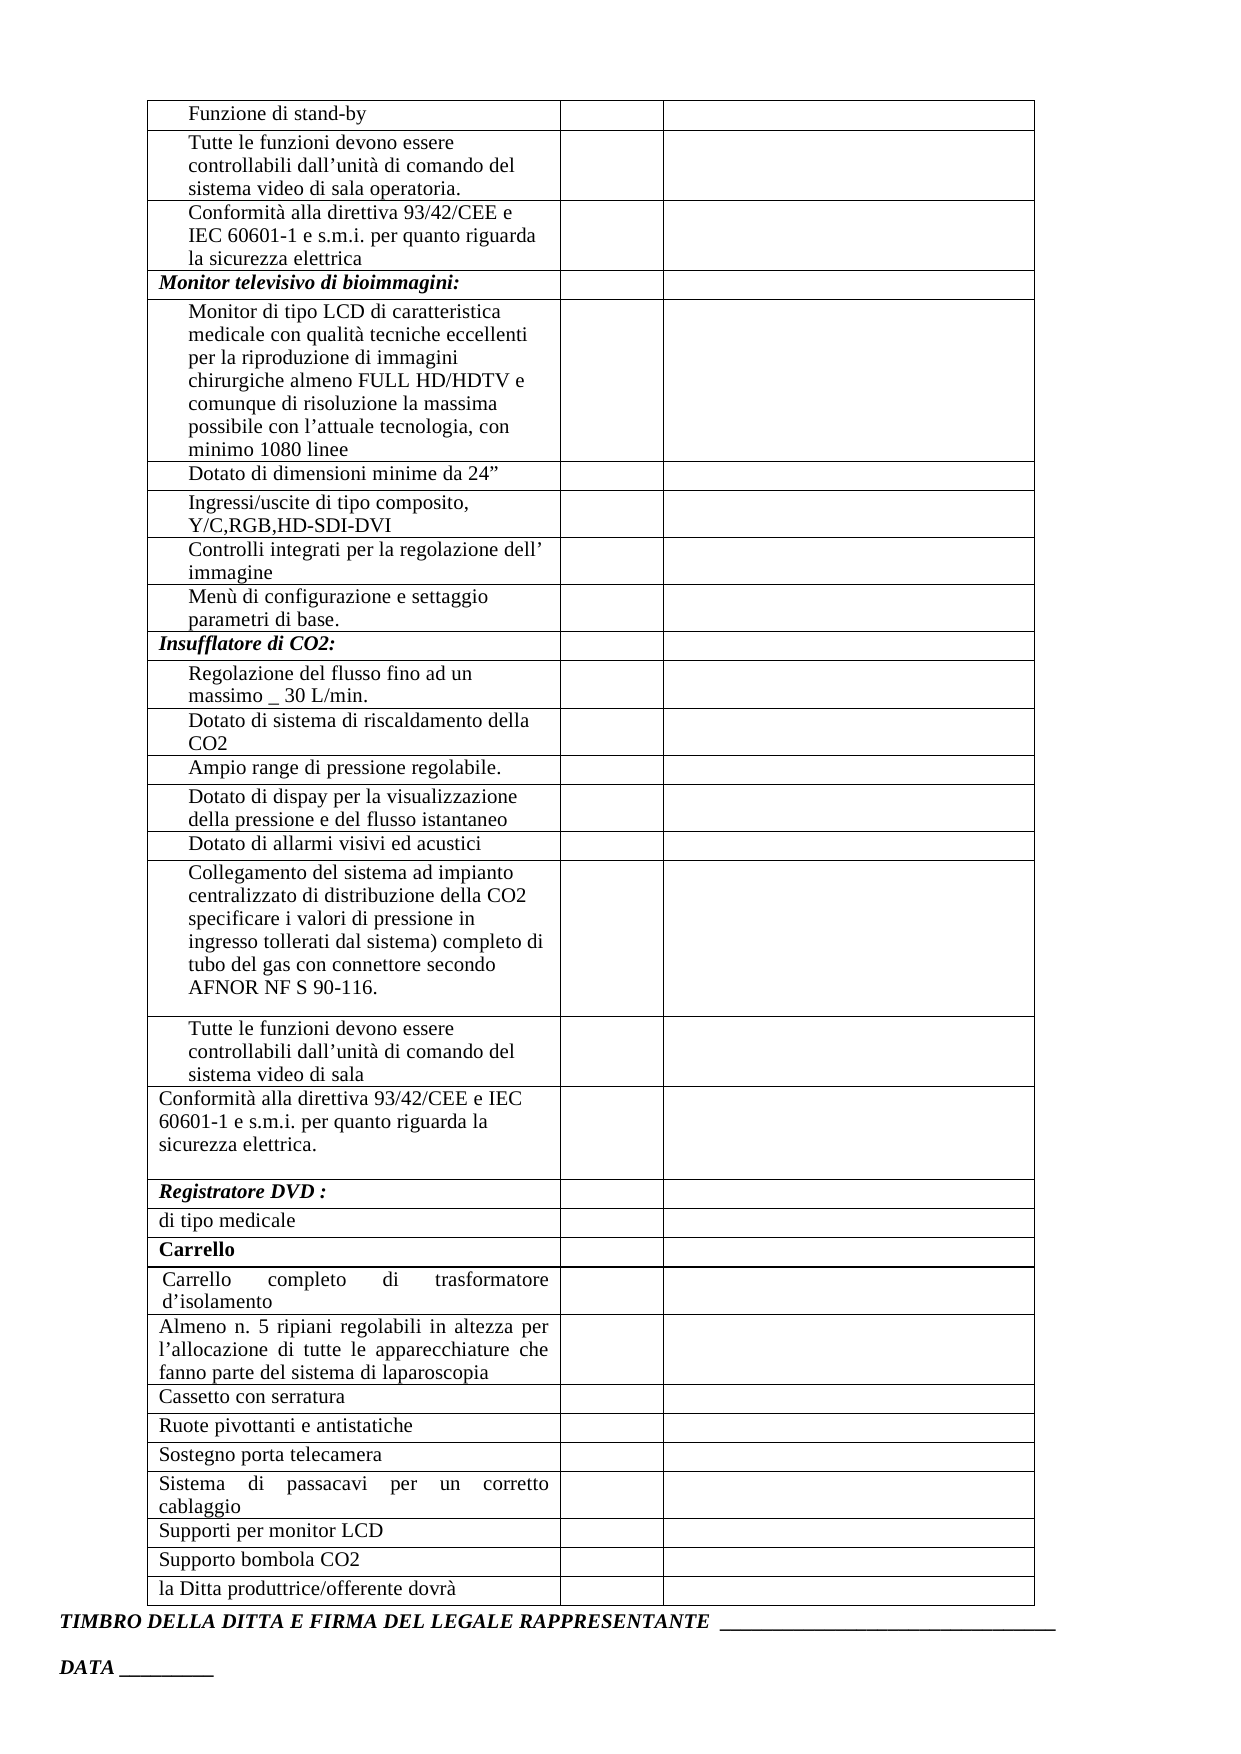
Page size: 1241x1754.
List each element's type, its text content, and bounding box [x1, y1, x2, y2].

table_cell Monitor di tipo LCD di caratteristica medicale con qualità tecniche eccellenti per la riproduzione di immagini chirurgiche almeno FULL HD/HDTV e comunque di risoluzione la massima possibile con l’attuale tecnologia, con minimo 1080 linee [148, 300, 560, 461]
table_cell [561, 300, 663, 461]
table_cell [561, 661, 663, 707]
table_cell Monitor televisivo di bioimmagini: [148, 271, 560, 299]
table_cell [561, 271, 663, 299]
table_cell [664, 201, 1034, 270]
table_cell [561, 1315, 663, 1383]
table_cell [561, 131, 663, 199]
table_cell [561, 1519, 663, 1547]
table_cell [561, 491, 663, 537]
table_cell [664, 632, 1034, 660]
table_cell [561, 201, 663, 270]
table_cell [664, 300, 1034, 461]
table_cell [561, 1268, 663, 1313]
table_cell [664, 1180, 1034, 1208]
table_cell Collegamento del sistema ad impianto centralizzato di distribuzione della CO2 specificare i valori di pressione in ingresso tollerati dal sistema) completo di tubo del gas con connettore secondo AFNOR NF S 90-116. [148, 861, 560, 1016]
table_cell [664, 709, 1034, 754]
table_cell Almeno n. 5 ripiani regolabili in altezza per l’allocazione di tutte le apparecchiature che fanno parte del sistema di laparoscopia [148, 1315, 560, 1383]
table_cell [561, 832, 663, 860]
table_cell [664, 491, 1034, 537]
table_cell [561, 1017, 663, 1086]
table_cell [561, 1180, 663, 1208]
table_cell [664, 462, 1034, 490]
table_cell [664, 131, 1034, 199]
table_cell Dotato di dimensioni minime da 24” [148, 462, 560, 490]
table_cell Supporto bombola CO2 [148, 1548, 560, 1576]
table_cell Ampio range di pressione regolabile. [148, 756, 560, 783]
table_cell [664, 1238, 1034, 1266]
table_cell Regolazione del flusso fino ad un massimo _ 30 L/min. [148, 661, 560, 707]
table_cell [561, 1087, 663, 1179]
table_cell [664, 1548, 1034, 1576]
table_cell Registratore DVD : [148, 1180, 560, 1208]
table_cell [561, 462, 663, 490]
table_cell [664, 832, 1034, 860]
table_cell Dotato di dispay per la visualizzazione della pressione e del flusso istantaneo [148, 785, 560, 831]
table_cell Dotato di allarmi visivi ed acustici [148, 832, 560, 860]
table_cell la Ditta produttrice/offerente dovrà [148, 1577, 560, 1605]
table_cell [664, 661, 1034, 707]
table_cell Supporti per monitor LCD [148, 1519, 560, 1547]
table_cell di tipo medicale [148, 1209, 560, 1237]
table_cell [561, 1577, 663, 1605]
table_cell Dotato di sistema di riscaldamento della CO2 [148, 709, 560, 754]
table_cell Funzione di stand-by [148, 101, 560, 129]
table_cell [561, 785, 663, 831]
table_cell [664, 271, 1034, 299]
table_cell [664, 1087, 1034, 1179]
table_cell Controlli integrati per la regolazione dell’ immagine [148, 538, 560, 584]
table_cell [664, 1385, 1034, 1413]
table_cell [561, 861, 663, 1016]
table_cell Tutte le funzioni devono essere controllabili dall’unità di comando del sistema video di sala [148, 1017, 560, 1086]
table_cell [561, 1385, 663, 1413]
table_cell [664, 1472, 1034, 1518]
table_cell [561, 1238, 663, 1266]
table_cell [664, 785, 1034, 831]
table_cell [561, 709, 663, 754]
table_cell Conformità alla direttiva 93/42/CEE e IEC 60601-1 e s.m.i. per quanto riguarda la sicurezza elettrica. [148, 1087, 560, 1179]
table_cell Cassetto con serratura [148, 1385, 560, 1413]
table_cell [664, 538, 1034, 584]
table_cell [664, 1315, 1034, 1383]
table_cell [664, 1268, 1034, 1313]
table_cell [664, 861, 1034, 1016]
table_cell Carrello [148, 1238, 560, 1266]
table_cell [664, 1414, 1034, 1442]
table_cell [664, 585, 1034, 631]
table_cell [664, 1577, 1034, 1605]
table_cell Conformità alla direttiva 93/42/CEE e IEC 60601-1 e s.m.i. per quanto riguarda la sicurezza elettrica [148, 201, 560, 270]
table_cell Sostegno porta telecamera [148, 1443, 560, 1471]
table_cell [561, 1443, 663, 1471]
table_cell Insufflatore di CO2: [148, 632, 560, 660]
table_cell Sistema di passacavi per un corretto cablaggio [148, 1472, 560, 1518]
table_cell [664, 1017, 1034, 1086]
table_cell [561, 101, 663, 129]
table_cell [561, 585, 663, 631]
table_cell [561, 538, 663, 584]
table_cell [561, 756, 663, 783]
table_cell [664, 1443, 1034, 1471]
table_cell Ruote pivottanti e antistatiche [148, 1414, 560, 1442]
table_cell [664, 1519, 1034, 1547]
table_cell [561, 1472, 663, 1518]
table_cell Tutte le funzioni devono essere controllabili dall’unità di comando del sistema video di sala operatoria. [148, 131, 560, 199]
table_cell [561, 632, 663, 660]
table_cell [561, 1414, 663, 1442]
table_cell [664, 756, 1034, 783]
table_cell Ingressi/uscite di tipo composito, Y/C,RGB,HD-SDI-DVI [148, 491, 560, 537]
table_cell [664, 1209, 1034, 1237]
table_cell Menù di configurazione e settaggio parametri di base. [148, 585, 560, 631]
table_cell [664, 101, 1034, 129]
table_cell Carrello completo di trasformatore d’isolamento [148, 1268, 560, 1313]
table_cell [561, 1209, 663, 1237]
table_cell [561, 1548, 663, 1576]
